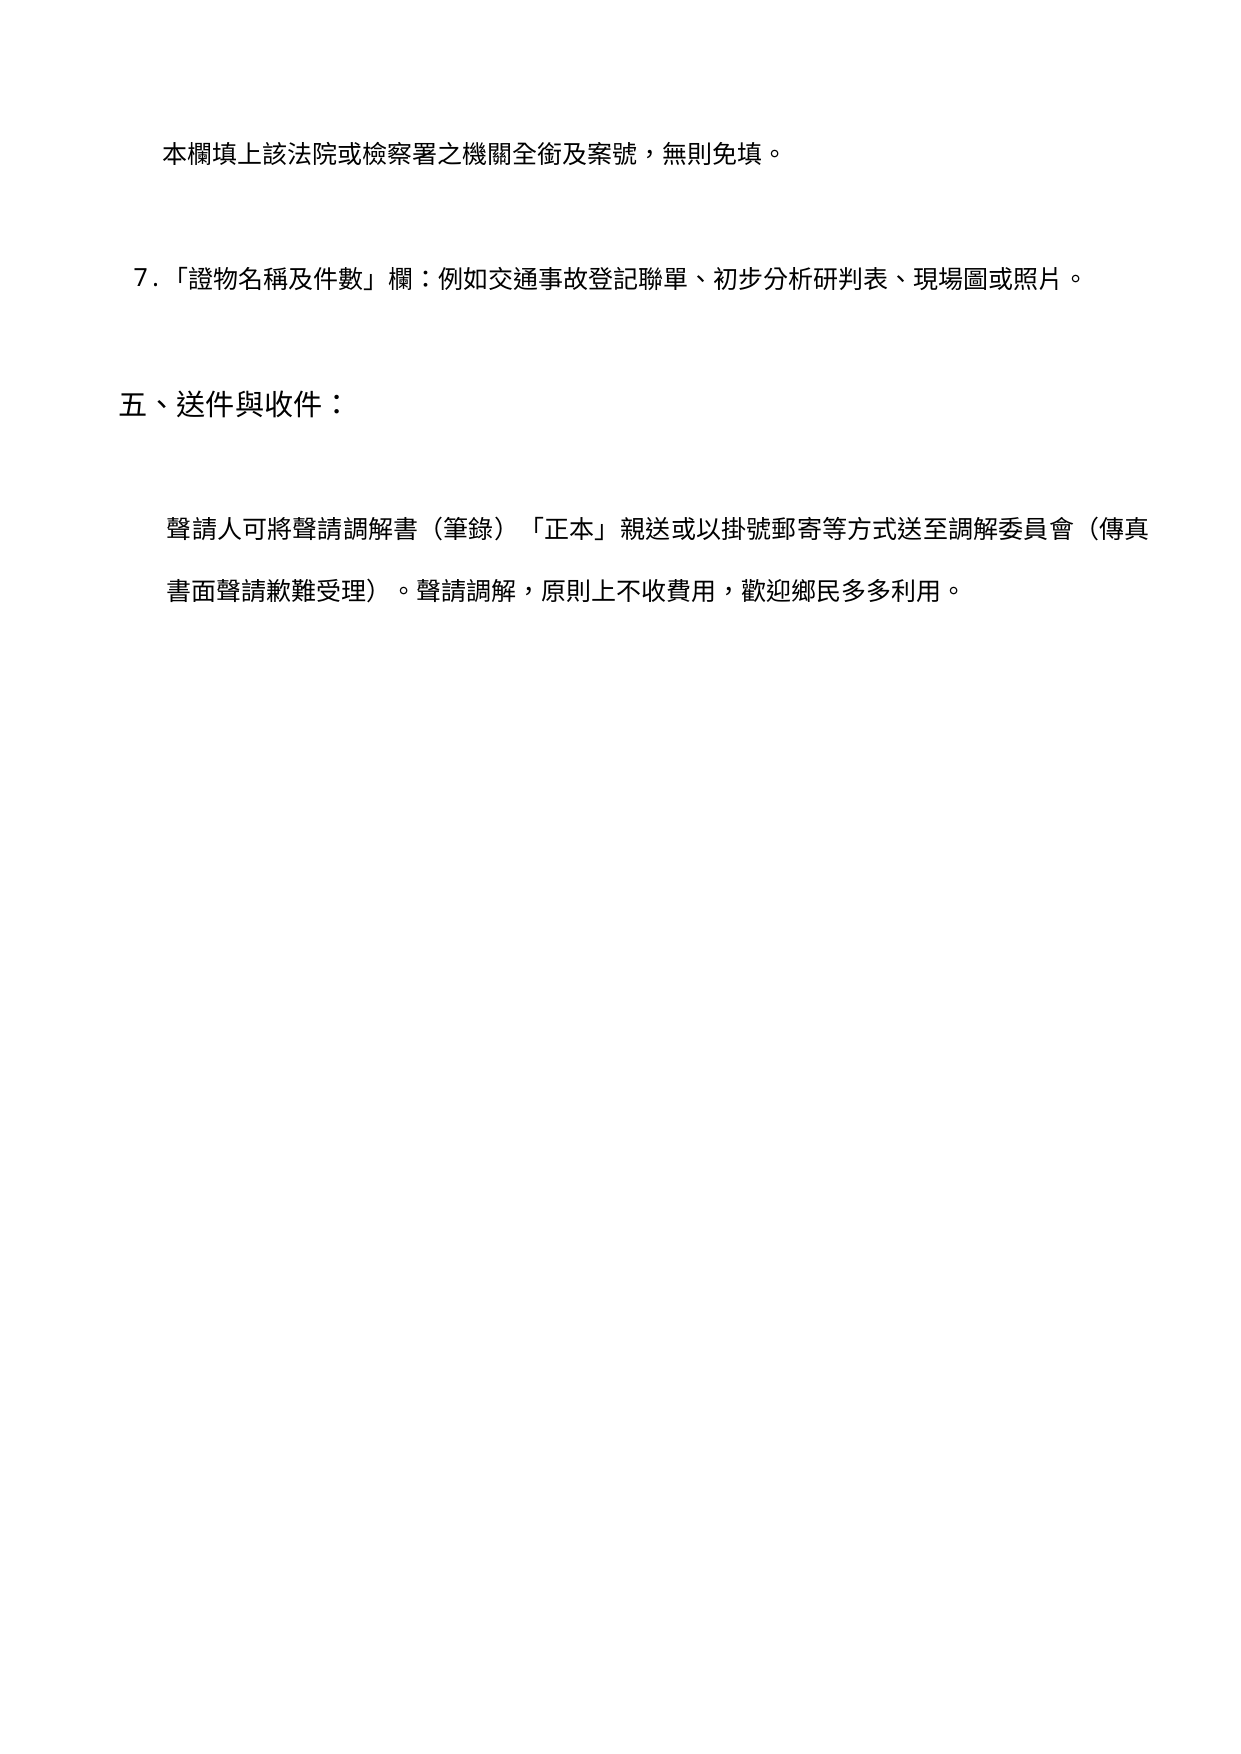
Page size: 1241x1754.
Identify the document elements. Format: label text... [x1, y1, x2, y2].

text 聲請人可將聲請調解書（筆錄）「正本」親送或以掛號郵寄等方式送至調解委員會（傳真書面聲請歉難受理）。聲請調解，原則上不收費用，歡迎鄉民多多利用。 [167, 486, 1152, 611]
text 五、送件與收件： [118, 361, 1152, 423]
text 本欄填上該法院或檢察署之機關全銜及案號，無則免填。 [162, 111, 1152, 173]
text 7.「證物名稱及件數」欄：例如交通事故登記聯單、初步分析研判表、現場圖或照片。 [118, 236, 1152, 298]
